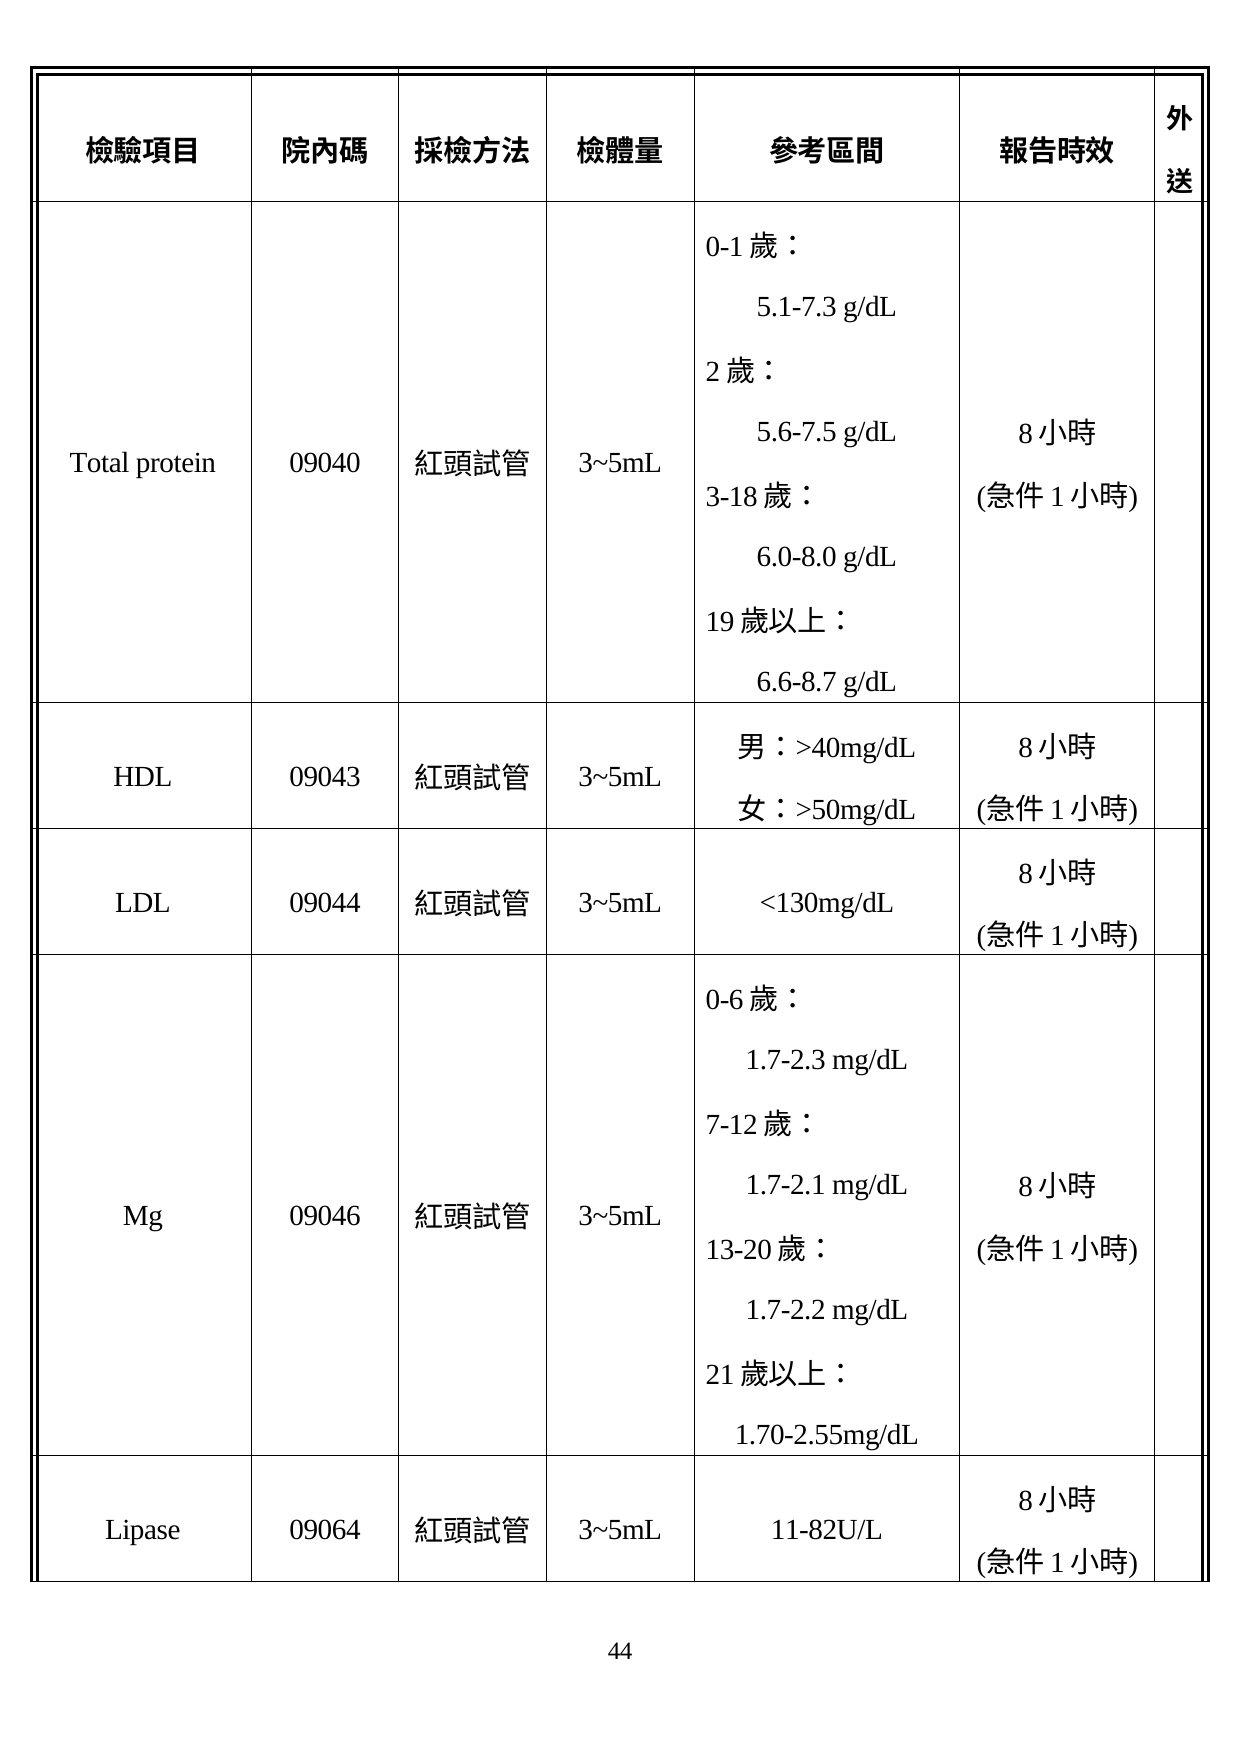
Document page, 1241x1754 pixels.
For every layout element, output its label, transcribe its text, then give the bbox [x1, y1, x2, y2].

table_cell 紅頭試管 [399, 202, 546, 702]
table_cell 09046 [252, 955, 398, 1455]
table_cell 09043 [252, 703, 398, 828]
table_header [252, 69, 398, 73]
table_cell <130mg/dL [695, 829, 959, 954]
table_cell 紅頭試管 [399, 955, 546, 1455]
table_cell 3~5mL [547, 1456, 694, 1581]
table_cell 紅頭試管 [399, 829, 546, 954]
table_header [547, 69, 694, 73]
table_cell Mg [39, 955, 251, 1455]
table_cell [1155, 955, 1201, 1455]
table_cell 8小時 (急件1小時) [960, 1456, 1154, 1581]
table_cell 0-1歲： 5.1-7.3 g/dL 2歲： 5.6-7.5 g/dL 3-18歲： 6.0-8.0 g/dL 19歲以上： 6.6-8.7 g/dL [695, 202, 959, 702]
table_cell 0-6歲： 1.7-2.3 mg/dL 7-12歲： 1.7-2.1 mg/dL 13-20歲： 1.7-2.2 mg/dL 21歲以上： 1.70-2.55mg/dL [695, 955, 959, 1455]
table_cell [1155, 829, 1201, 954]
table_cell [1155, 1456, 1201, 1581]
table_header 採檢方法 [399, 76, 546, 201]
table_cell 男：>40mg/dL 女：>50mg/dL [695, 703, 959, 828]
table_header 檢驗項目 [35, 69, 251, 201]
table_cell HDL [39, 703, 251, 828]
table_cell 09040 [252, 202, 398, 702]
table_header [695, 69, 959, 73]
table_header 外送 [1155, 69, 1206, 201]
table_cell 3~5mL [547, 202, 694, 702]
table_cell Lipase [39, 1456, 251, 1581]
table_cell 11-82U/L [695, 1456, 959, 1581]
table_cell 紅頭試管 [399, 703, 546, 828]
table_cell 3~5mL [547, 955, 694, 1455]
table_cell Total protein [39, 202, 251, 702]
table_cell LDL [39, 829, 251, 954]
table_header 報告時效 [960, 76, 1154, 201]
table_header 檢體量 [547, 76, 694, 201]
table_cell 8小時 (急件1小時) [960, 955, 1154, 1455]
table_cell 3~5mL [547, 703, 694, 828]
table_cell 3~5mL [547, 829, 694, 954]
table_cell [1155, 703, 1201, 828]
table_cell 09064 [252, 1456, 398, 1581]
table_header [399, 69, 546, 73]
table_cell [1155, 202, 1201, 702]
table_cell 09044 [252, 829, 398, 954]
table_cell 8小時 (急件1小時) [960, 202, 1154, 702]
table_header 院內碼 [252, 76, 398, 201]
table_header [960, 69, 1154, 73]
table_cell 8小時 (急件1小時) [960, 829, 1154, 954]
table_cell 紅頭試管 [399, 1456, 546, 1581]
table_cell 8小時 (急件1小時) [960, 703, 1154, 828]
table_header 參考區間 [695, 76, 959, 201]
